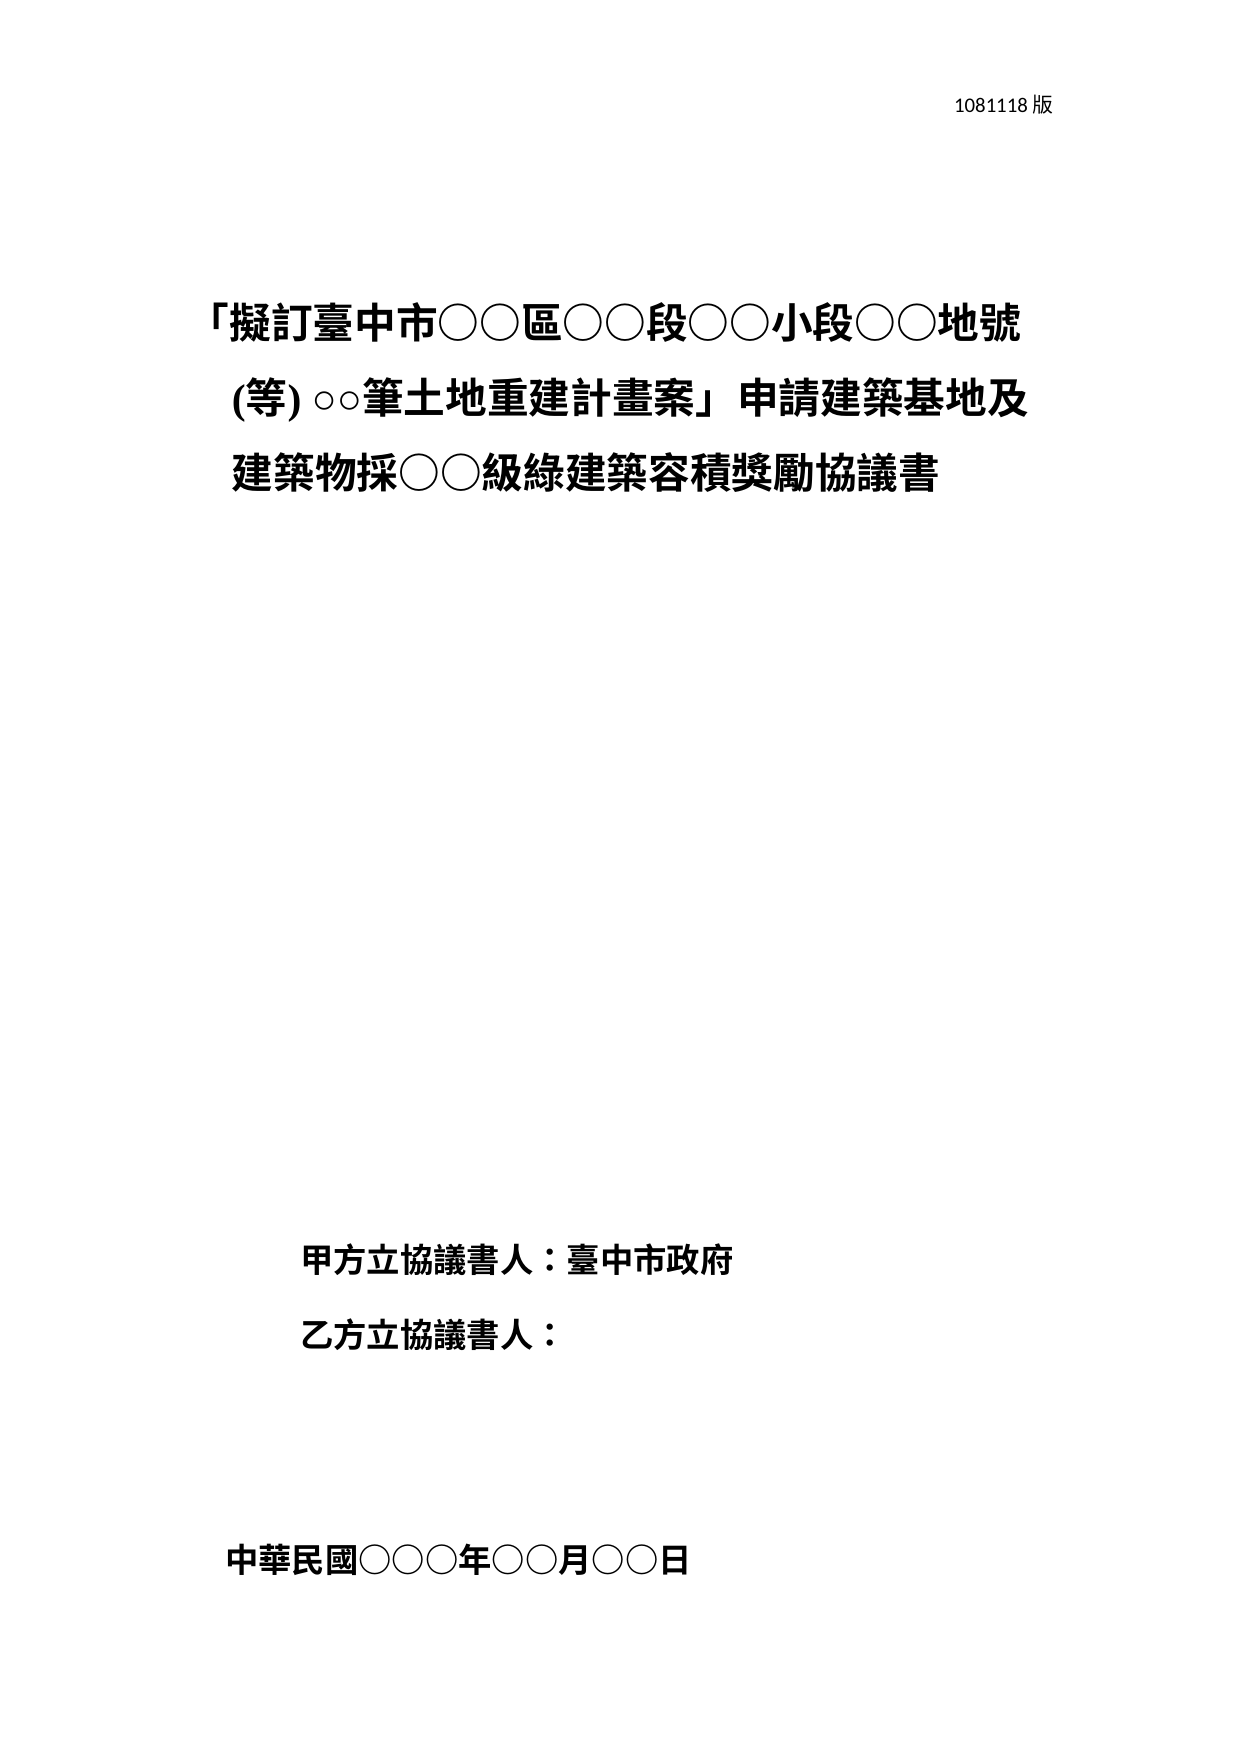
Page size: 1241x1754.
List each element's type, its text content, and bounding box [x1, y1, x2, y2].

text 中華民國○○○年○○月○○日 [225, 1514, 1018, 1589]
text 「擬訂臺中市○○區○○段○○小段○○地號(等) ○○筆土地重建計畫案」申請建築基地及建築物採○○級綠建築容積獎勵協議書 [187, 277, 1053, 502]
text 乙方立協議書人： [300, 1289, 1053, 1364]
text 甲方立協議書人：臺中市政府 [300, 1214, 1053, 1289]
